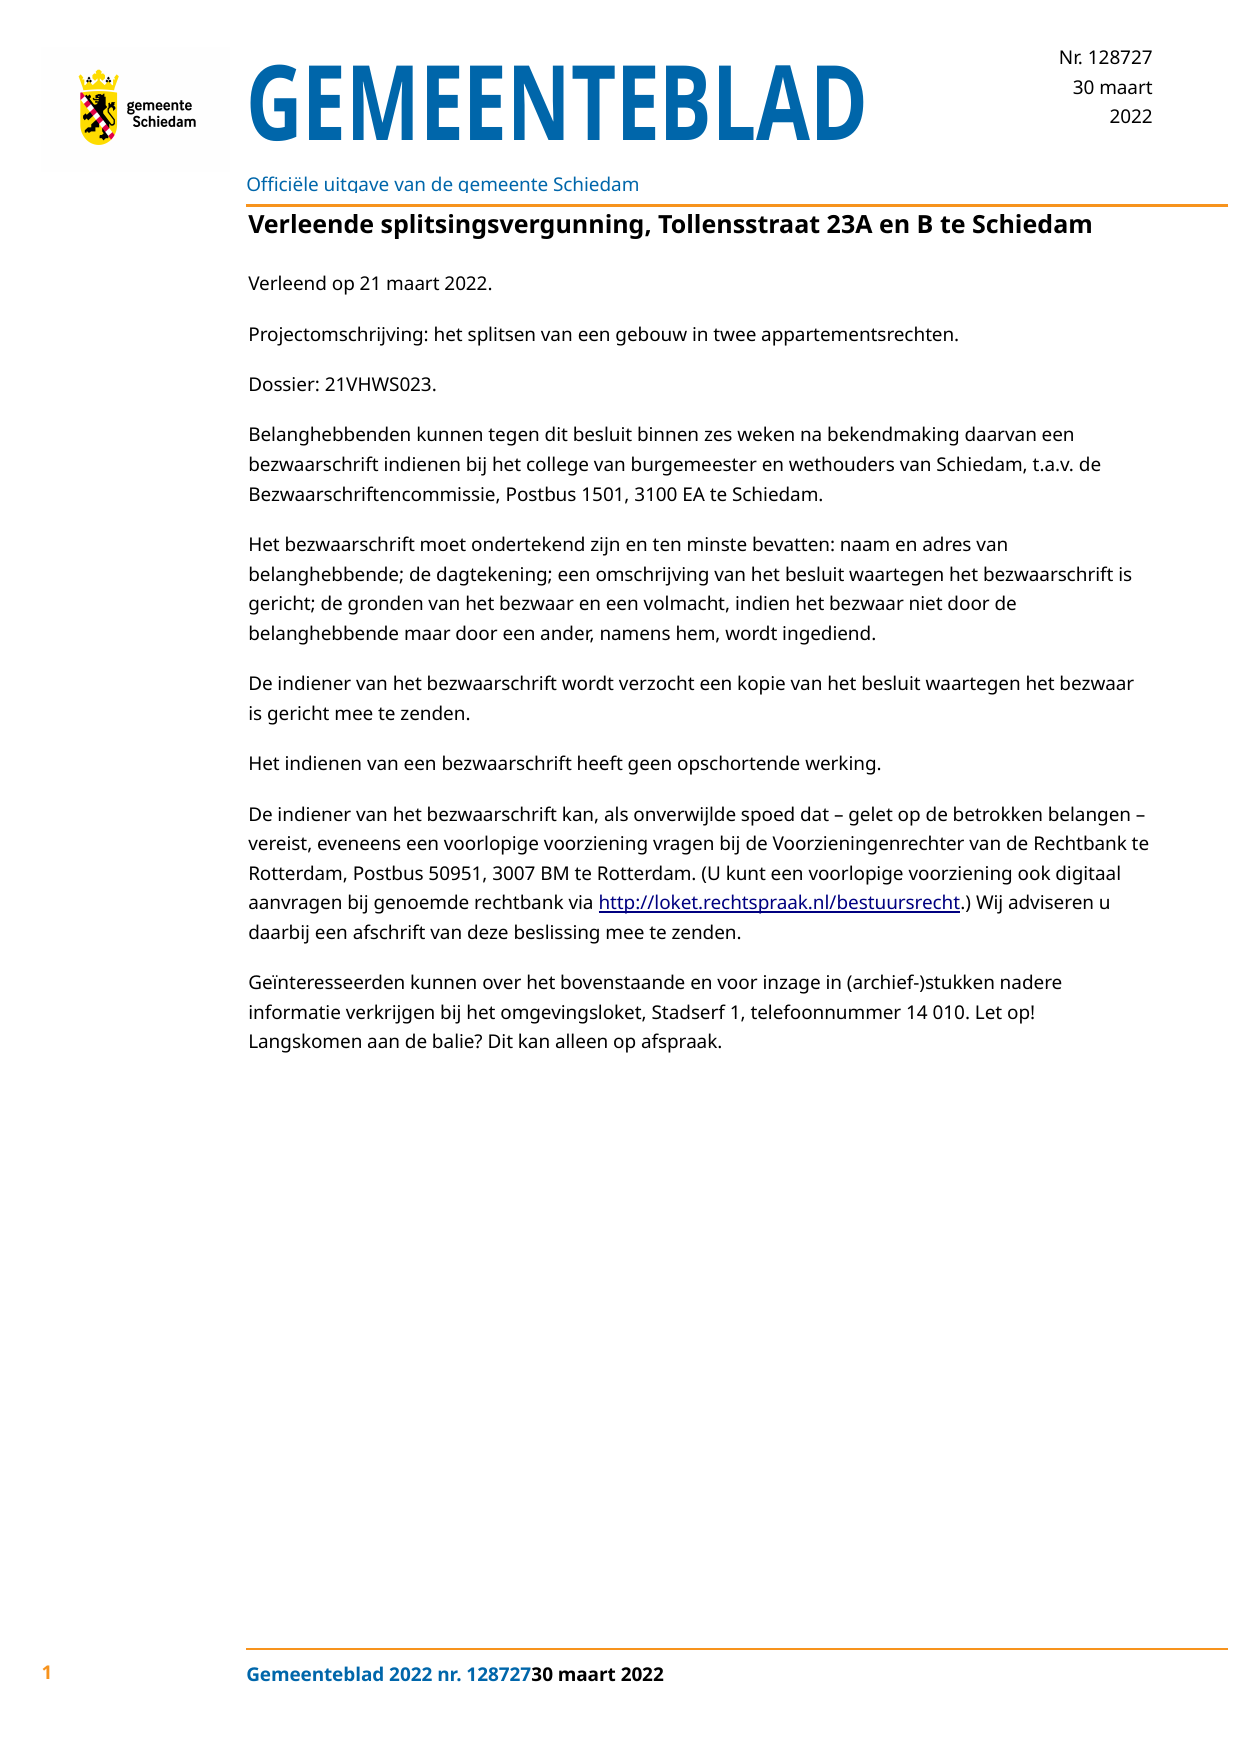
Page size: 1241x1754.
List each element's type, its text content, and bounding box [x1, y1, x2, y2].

text De indiener van het bezwaarschrift kan, als onverwijlde spoed dat – gelet op de betrokken belangen – vereist, eveneens een voorlopige voorziening vragen bij de Voorzieningenrechter van de Rechtbank te Rotterdam, Postbus 50951, 3007 BM te Rotterdam. (U kunt een voorlopige voorziening ook digitaal aanvragen bij genoemde rechtbank via http://loket.rechtspraak.nl/bestuursrecht.) Wij adviseren u daarbij een afschrift van deze beslissing mee te zenden. [248, 801, 1152, 945]
text Het indienen van een bezwaarschrift heeft geen opschortende werking. [248, 750, 1152, 776]
text Dossier: 21VHWS023. [248, 371, 1152, 397]
text Het bezwaarschrift moet ondertekend zijn en ten minste bevatten: naam en adres van belanghebbende; de dagtekening; een omschrijving van het besluit waartegen het bezwaarschrift is gericht; de gronden van het bezwaar en een volmacht, indien het bezwaar niet door de belanghebbende maar door een ander, namens hem, wordt ingediend. [248, 531, 1152, 646]
text Verleende splitsingsvergunning, Tollensstraat 23A en B te Schiedam [248, 207, 1152, 241]
picture [41, 47, 231, 172]
text Projectomschrijving: het splitsen van een gebouw in twee appartementsrechten. [248, 321, 1152, 346]
text Belanghebbenden kunnen tegen dit besluit binnen zes weken na bekendmaking daarvan een bezwaarschrift indienen bij het college van burgemeester en wethouders van Schiedam, t.a.v. de Bezwaarschriftencommissie, Postbus 1501, 3100 EA te Schiedam. [248, 422, 1152, 506]
text Geïnteresseerden kunnen over het bovenstaande en voor inzage in (archief-)stukken nadere informatie verkrijgen bij het omgevingsloket, Stadserf 1, telefoonnummer 14 010. Let op! Langskomen aan de balie? Dit kan alleen op afspraak. [248, 969, 1152, 1054]
text De indiener van het bezwaarschrift wordt verzocht een kopie van het besluit waartegen het bezwaar is gericht mee te zenden. [248, 670, 1152, 726]
text Verleend op 21 maart 2022. [248, 270, 1152, 296]
